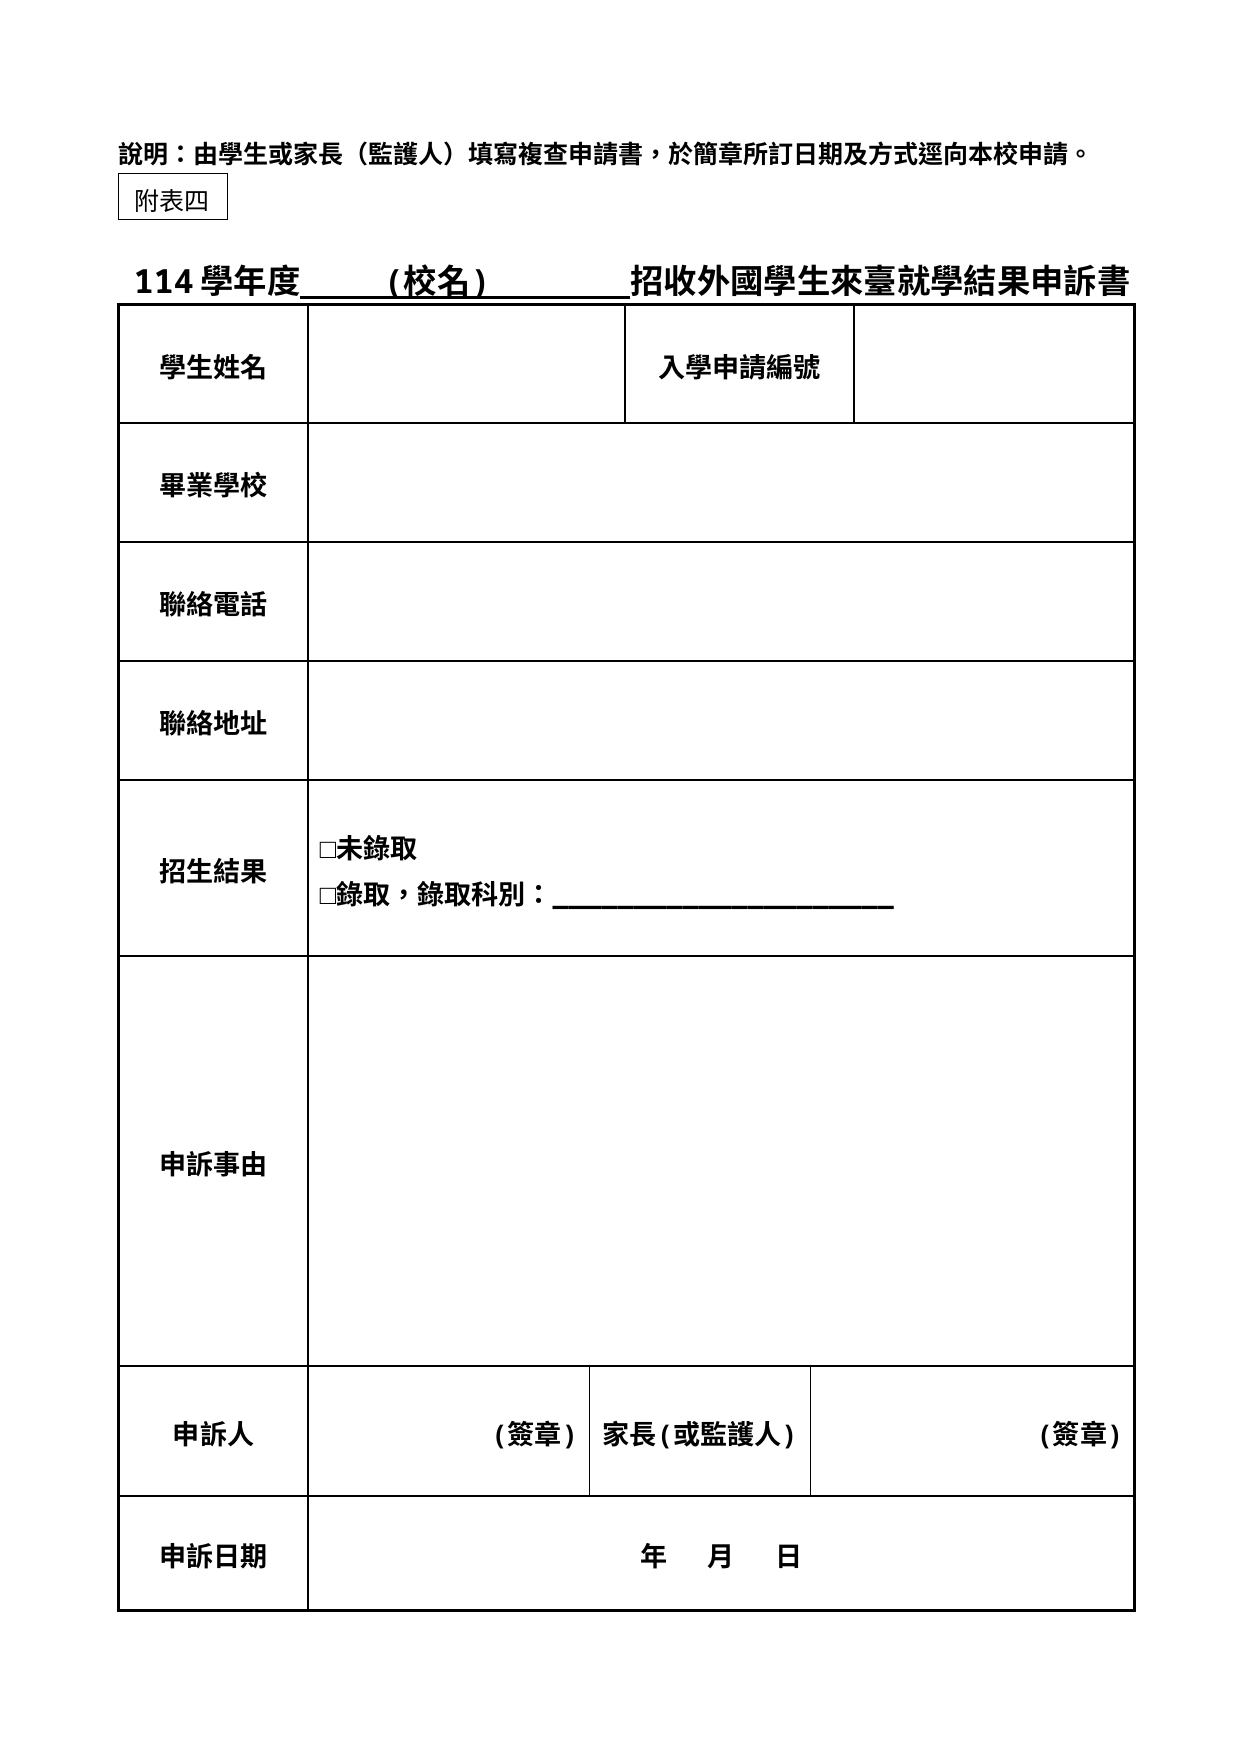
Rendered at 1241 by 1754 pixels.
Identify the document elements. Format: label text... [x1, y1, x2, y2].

table_header 入學申請編號 [626, 306, 853, 422]
table_cell 畢業學校 [120, 424, 307, 541]
table_cell 申訴人 [120, 1367, 307, 1495]
table_cell [309, 957, 1133, 1364]
table_cell (簽章) [309, 1367, 589, 1495]
table_cell 申訴事由 [120, 957, 307, 1364]
table_cell 家長(或監護人) [590, 1367, 810, 1495]
table_cell 聯絡地址 [120, 662, 307, 778]
table_header [309, 306, 624, 422]
table_cell (簽章) [811, 1367, 1133, 1495]
table_header [855, 306, 1133, 422]
text 114學年度 (校名) 招收外國學生來臺就學結果申訴書 [118, 257, 1146, 303]
text 說明：由學生或家長（監護人）填寫複查申請書，於簡章所訂日期及方式逕向本校申請。 [118, 127, 1146, 173]
table_cell 聯絡電話 [120, 543, 307, 659]
table_cell [309, 543, 1133, 659]
table_cell 申訴日期 [120, 1497, 307, 1608]
table_cell □未錄取 □錄取，錄取科別：_____________________ [309, 781, 1133, 954]
table_cell 招生結果 [120, 781, 307, 954]
table_cell 年 月 日 [309, 1497, 1133, 1608]
text 附表四 [134, 181, 212, 212]
table_header 學生姓名 [120, 306, 307, 422]
table_cell [309, 662, 1133, 778]
table_cell [309, 424, 1133, 541]
